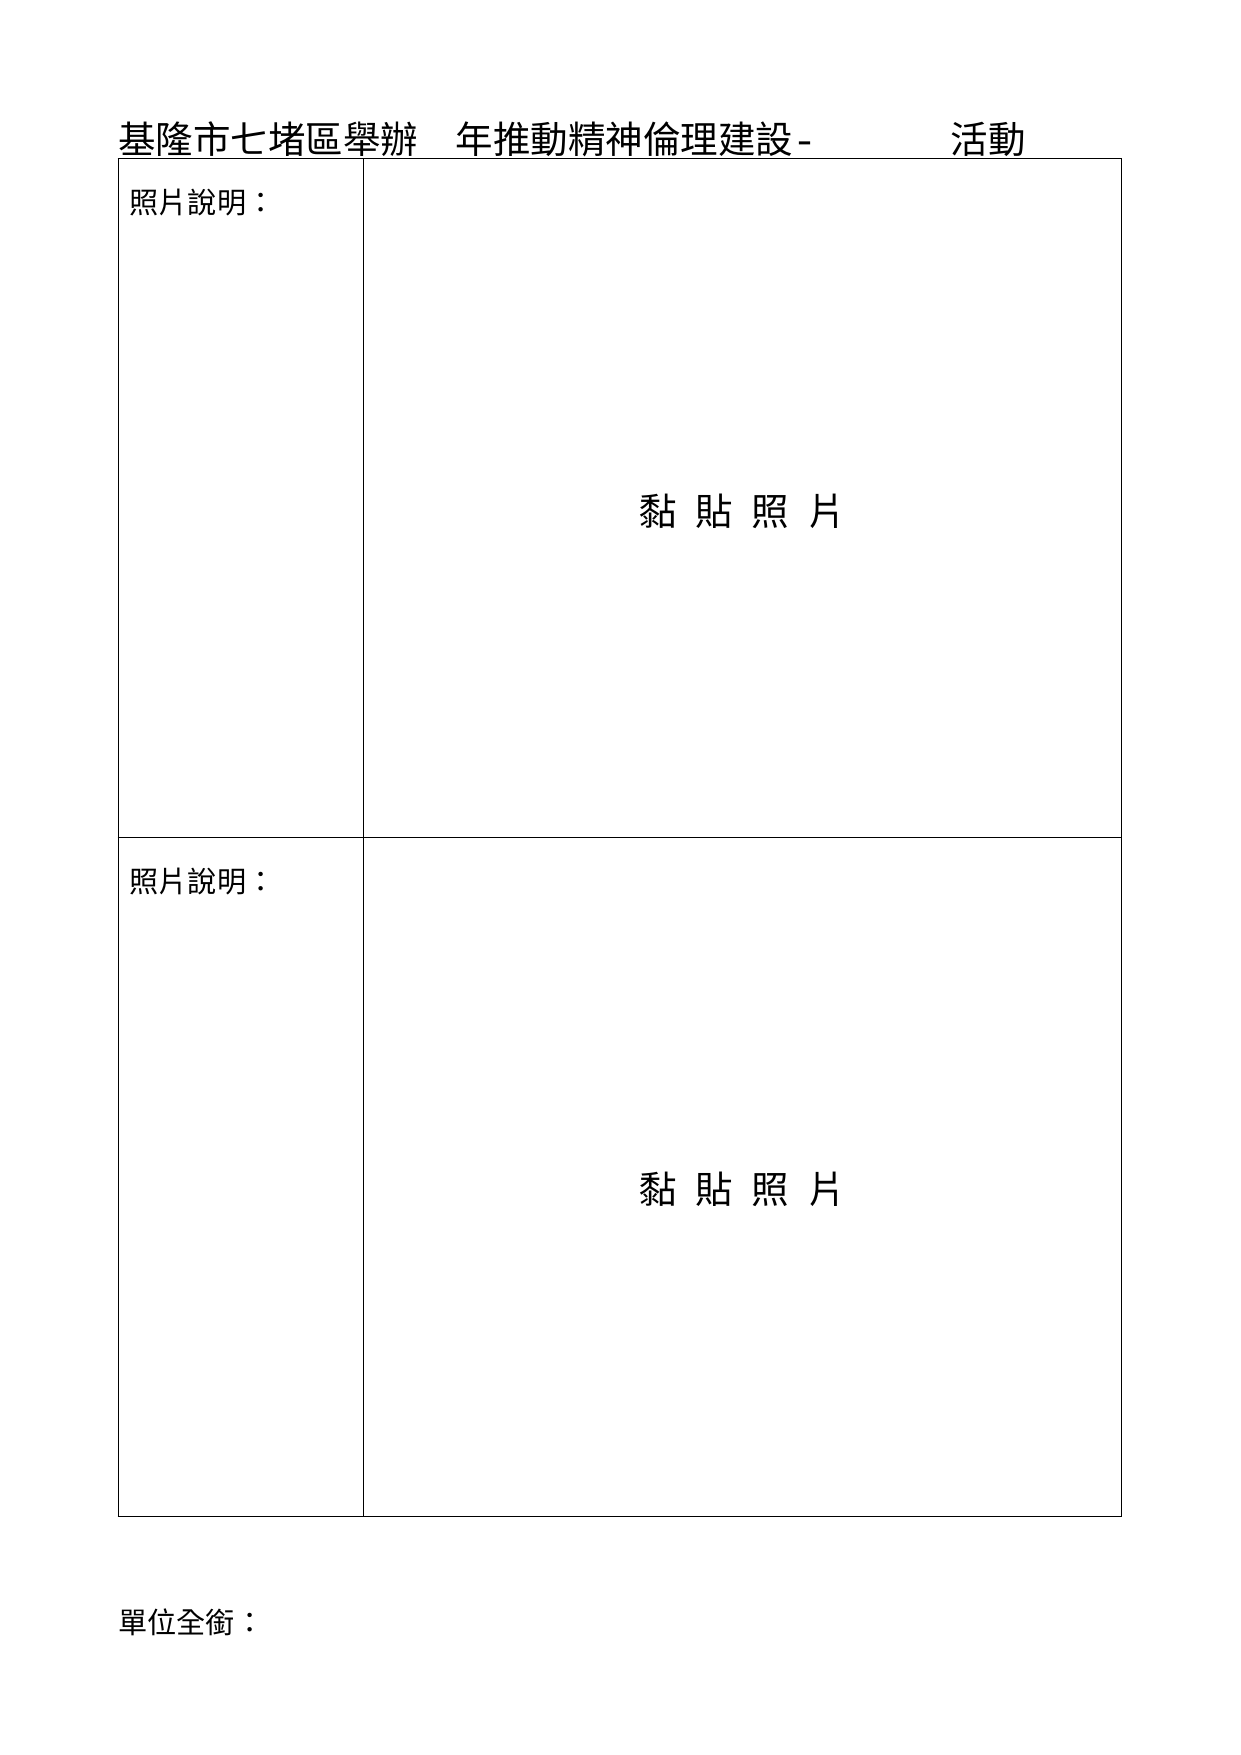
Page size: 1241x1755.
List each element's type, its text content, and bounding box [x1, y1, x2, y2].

text 基隆市七堵區舉辦 年推動精神倫理建設- 活動 [118, 96, 1122, 158]
table_header 黏 貼 照 片 [364, 159, 1121, 837]
table_cell 黏 貼 照 片 [364, 838, 1121, 1516]
table_header 照片說明： [119, 159, 363, 837]
text 單位全銜： [118, 1579, 1122, 1642]
table_cell 照片說明： [119, 838, 363, 1516]
